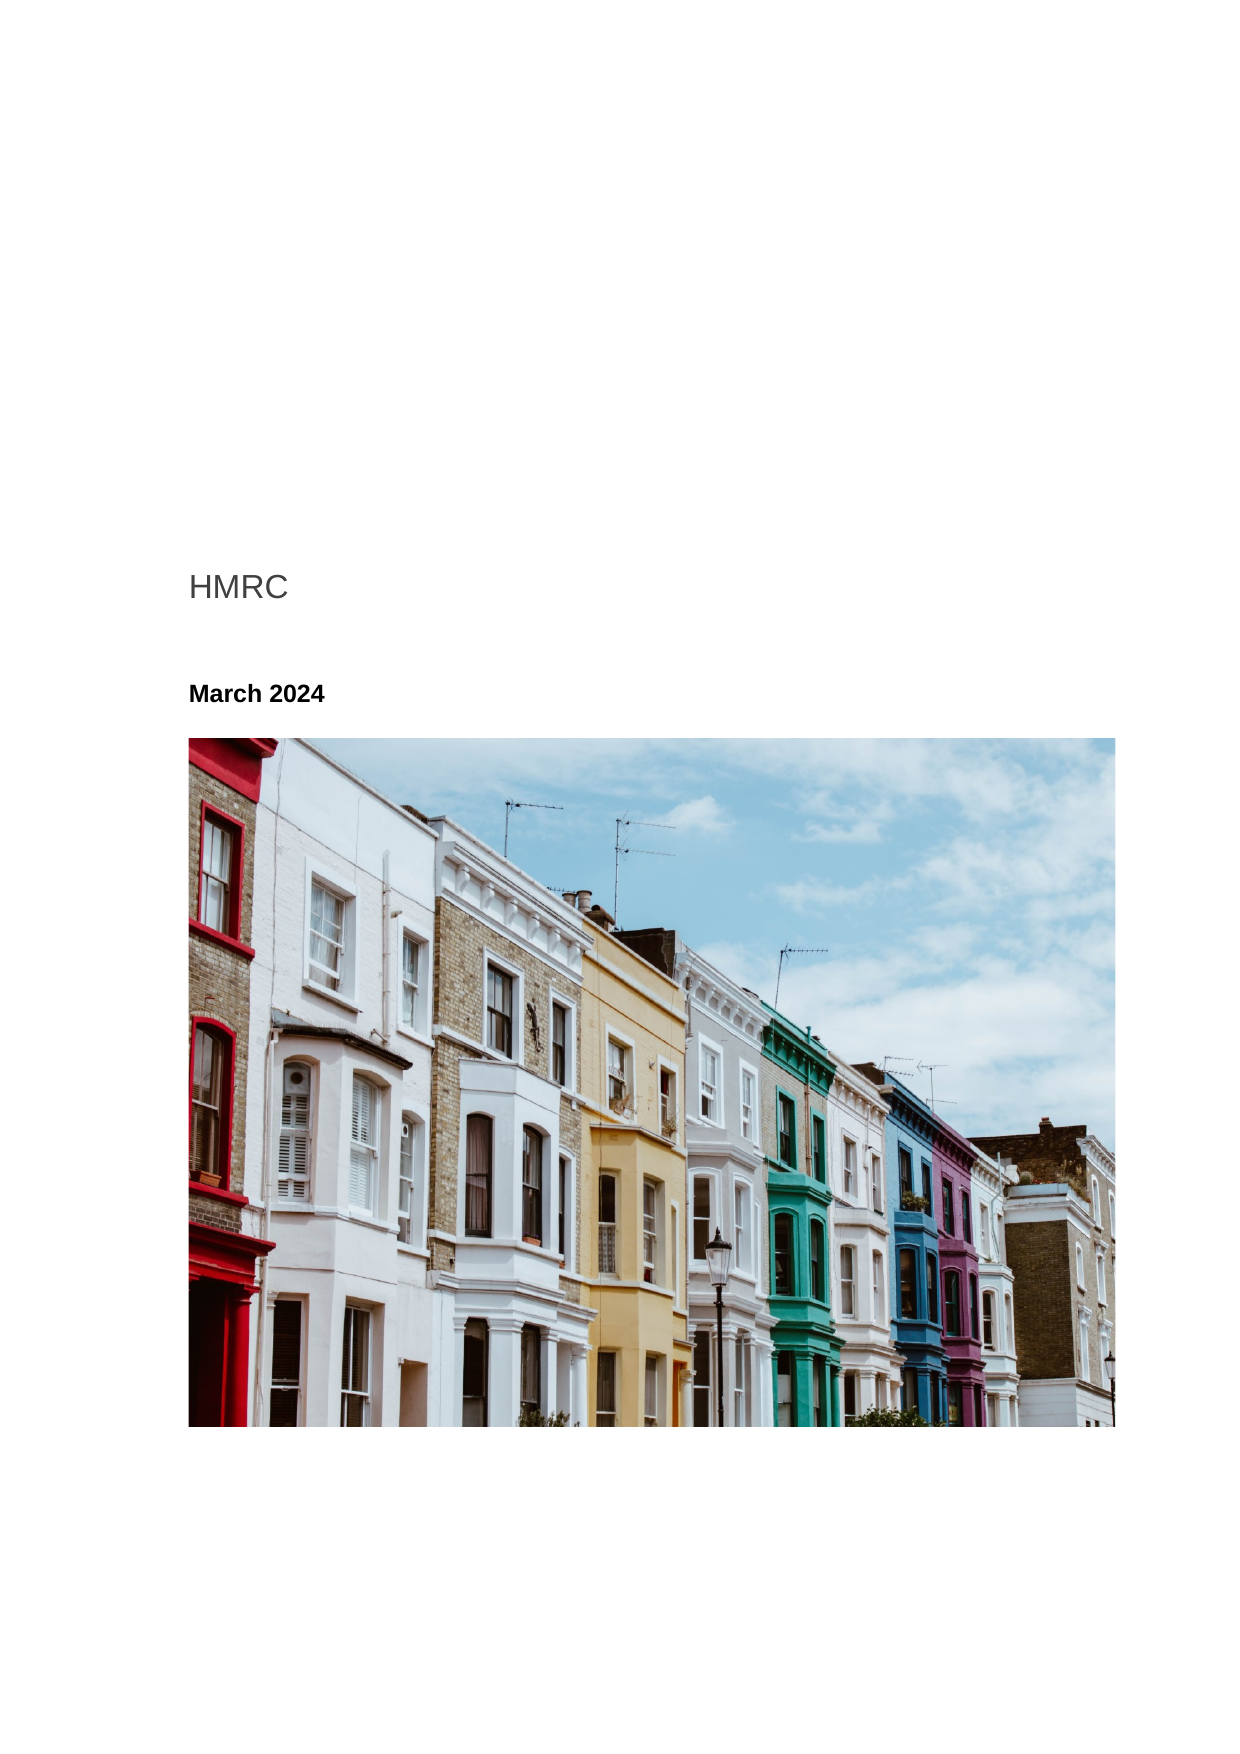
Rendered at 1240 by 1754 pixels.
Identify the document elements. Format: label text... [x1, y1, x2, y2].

table_cell Stamp Duty Land Tax Multiple Dwellings Relief [177, 419, 1115, 537]
table_header [177, 183, 1115, 419]
table_cell March 2024 [177, 679, 1115, 738]
table_cell [177, 738, 1115, 1585]
table_cell [177, 650, 1115, 679]
table_cell HMRC [177, 567, 1115, 650]
table_cell [177, 538, 1115, 567]
